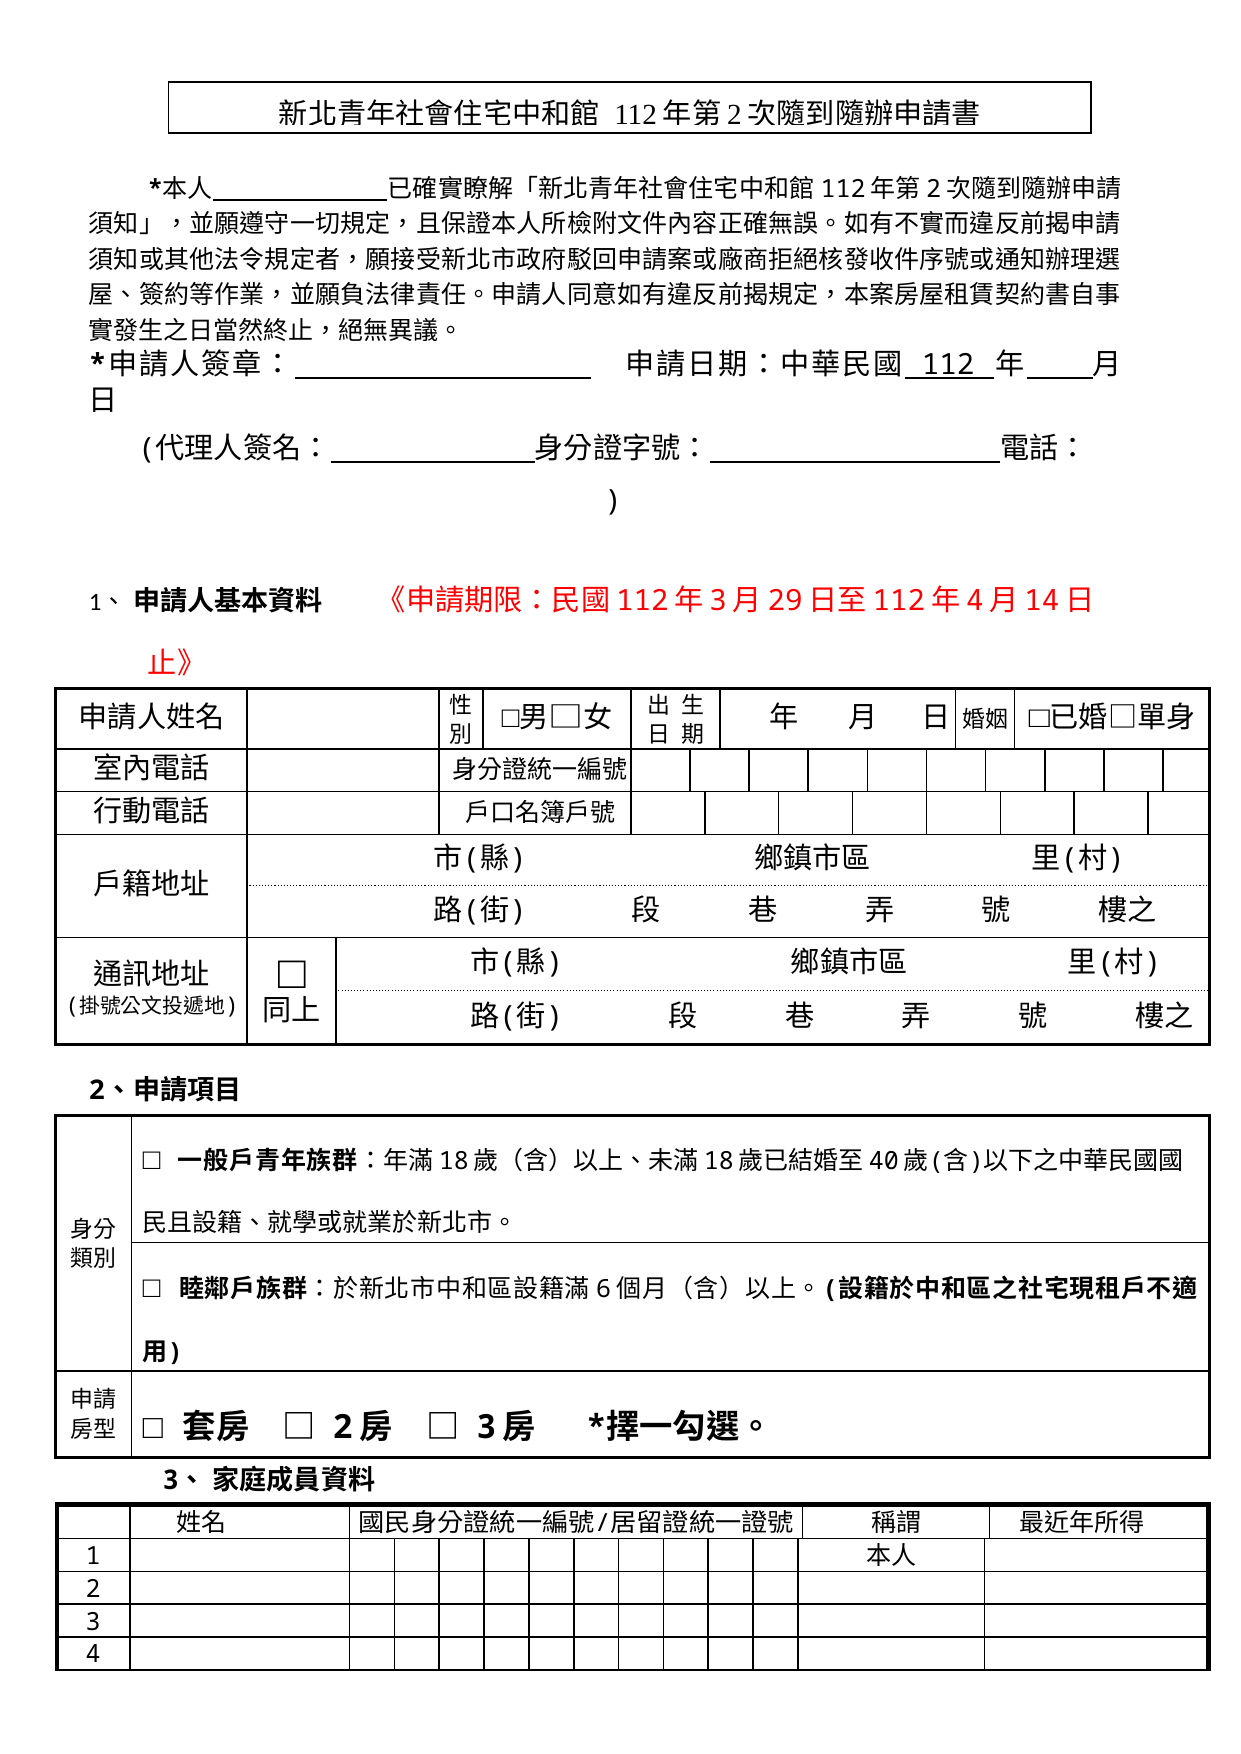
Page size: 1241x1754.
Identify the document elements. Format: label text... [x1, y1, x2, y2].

table_cell [619, 1572, 663, 1603]
table_cell [1075, 792, 1147, 834]
table_cell [779, 792, 852, 834]
table_cell [799, 1605, 984, 1636]
list 申請項目 [88, 1046, 1096, 1109]
table_cell [395, 1605, 438, 1636]
table_cell [664, 1572, 707, 1603]
table_cell [530, 1605, 573, 1636]
table_cell 室內電話 [57, 750, 246, 791]
table_cell [248, 792, 438, 834]
table_header 最近年所得 [990, 1507, 1206, 1538]
table_cell [985, 1638, 1206, 1669]
table_cell [709, 1605, 752, 1636]
table_cell [485, 1572, 528, 1603]
table_cell [709, 1638, 752, 1669]
table_cell [350, 1605, 394, 1636]
table_cell [799, 1638, 984, 1669]
table_cell [664, 1605, 707, 1636]
table_cell [131, 1638, 349, 1669]
table_header 身分 類別 [57, 1117, 131, 1370]
table_cell [530, 1572, 573, 1603]
table_header 婚姻 [956, 690, 1014, 748]
table_cell [395, 1638, 438, 1669]
table_cell [575, 1572, 618, 1603]
table_cell [575, 1638, 618, 1669]
table_cell 戶口名簿戶號 [440, 792, 630, 834]
table_cell [632, 750, 689, 791]
table_cell □ 同上 [248, 938, 335, 1043]
table_cell [985, 1572, 1206, 1603]
table_cell [1001, 792, 1073, 834]
table_cell [485, 1638, 528, 1669]
table_header 申請人姓名 [57, 690, 246, 748]
table_cell [754, 1572, 797, 1603]
table_cell [1149, 792, 1208, 834]
table_cell [1164, 750, 1208, 791]
table_cell [1046, 750, 1103, 791]
text 新北青年社會住宅中和館 112年第2次隨到隨辦申請書 [184, 90, 1075, 124]
table_header □ 一般戶青年族群：年滿18歲（含）以上、未滿18歲已結婚至40歲(含)以下之中華民國國民且設籍、就學或就業於新北市。 [132, 1117, 1208, 1242]
table_cell [754, 1539, 797, 1571]
table_header 年 月 日 [721, 690, 955, 748]
table_cell 行動電話 [57, 792, 246, 834]
table_cell □ 套房 □ 2房 □ 3房 *擇一勾選。 [132, 1372, 1208, 1456]
table_header [248, 690, 438, 748]
table_cell [868, 750, 926, 791]
table_cell [632, 792, 704, 834]
table_cell [485, 1605, 528, 1636]
table_cell [395, 1539, 438, 1571]
table_cell 身分證統一編號 [440, 750, 630, 791]
table_cell [350, 1572, 394, 1603]
table_cell 市(縣) 鄉鎮市區 里(村) [337, 938, 1208, 990]
table_header 姓名 [131, 1507, 349, 1538]
table_header [59, 1507, 129, 1538]
table_header 國民身分證統一編號/居留證統一證號 [350, 1507, 802, 1538]
text (代理人簽名： 身分證字號： 電話： ) [59, 417, 1166, 521]
table_cell [985, 1539, 1206, 1571]
table_cell [664, 1638, 707, 1669]
table_cell 路(街) 段 巷 弄 號 樓之 [248, 885, 1208, 937]
table_cell [809, 750, 867, 791]
table_header 性別 [440, 690, 482, 748]
table_cell [131, 1539, 349, 1571]
table_cell [927, 750, 985, 791]
table_cell [750, 750, 807, 791]
table_cell [799, 1572, 984, 1603]
table_cell [927, 792, 1000, 834]
table_cell 3 [59, 1605, 129, 1636]
table_cell 通訊地址 (掛號公文投遞地) [57, 938, 246, 1043]
table_cell [350, 1539, 394, 1571]
table_cell [619, 1638, 663, 1669]
text *申請人簽章： 申請日期：中華民國 112 年 月 日 [88, 346, 1122, 417]
table_cell [530, 1539, 573, 1571]
table_cell 1 [59, 1539, 129, 1571]
table_cell [131, 1572, 349, 1603]
table_cell [691, 750, 748, 791]
table_cell □ 睦鄰戶族群：於新北市中和區設籍滿6個月（含）以上。(設籍於中和區之社宅現租戶不適用) [132, 1243, 1208, 1370]
table_cell 路(街) 段 巷 弄 號 樓之 [337, 990, 1208, 1043]
table_cell [709, 1572, 752, 1603]
table_cell [664, 1539, 707, 1571]
text *本人 已確實瞭解「新北青年社會住宅中和館112年第2次隨到隨辦申請須知」，並願遵守一切規定，且保證本人所檢附文件內容正確無誤。如有不實而違反前揭申請須知或其他法令規定者，願接受新北市政府駁回申請案或廠商拒絕核發收件序號或通知辦理選屋、簽約等作業，並願負法律責任。申請人同意如有違反前揭規定，本案房屋租賃契約書自事實發生之日當然終止，絕無異議。 [88, 169, 1122, 346]
table_cell [575, 1605, 618, 1636]
list 家庭成員資料 [162, 1459, 1096, 1497]
table_cell 申請房型 [57, 1372, 131, 1456]
table_cell 戶籍地址 [57, 835, 246, 937]
table_cell [485, 1539, 528, 1571]
table_header 稱謂 [803, 1507, 989, 1538]
table_cell [619, 1605, 663, 1636]
table_cell 本人 [799, 1539, 984, 1571]
table_cell [440, 1572, 483, 1603]
table_cell [706, 792, 778, 834]
table_header □已婚□單身 [1015, 690, 1208, 748]
table_cell [619, 1539, 663, 1571]
table_cell [395, 1572, 438, 1603]
table_cell [440, 1539, 483, 1571]
list 申請人基本資料 《申請期限：民國112年3月29日至112年4月14日止》 [88, 557, 1152, 682]
table_cell [754, 1605, 797, 1636]
table_cell [440, 1638, 483, 1669]
table_cell [131, 1605, 349, 1636]
table_cell [530, 1638, 573, 1669]
table_cell [709, 1539, 752, 1571]
table_cell 2 [59, 1572, 129, 1603]
table_cell [350, 1638, 394, 1669]
table_cell [575, 1539, 618, 1571]
table_header □男□女 [484, 690, 630, 748]
table_cell 4 [59, 1638, 129, 1669]
table_cell [1105, 750, 1162, 791]
table_cell [853, 792, 926, 834]
table_cell [985, 1605, 1206, 1636]
table_cell [754, 1638, 797, 1669]
table_cell [986, 750, 1044, 791]
table_cell 市(縣) 鄉鎮市區 里(村) [248, 835, 1208, 885]
table_cell [440, 1605, 483, 1636]
table_cell [248, 750, 438, 791]
table_header 出 生 日 期 [632, 690, 719, 748]
